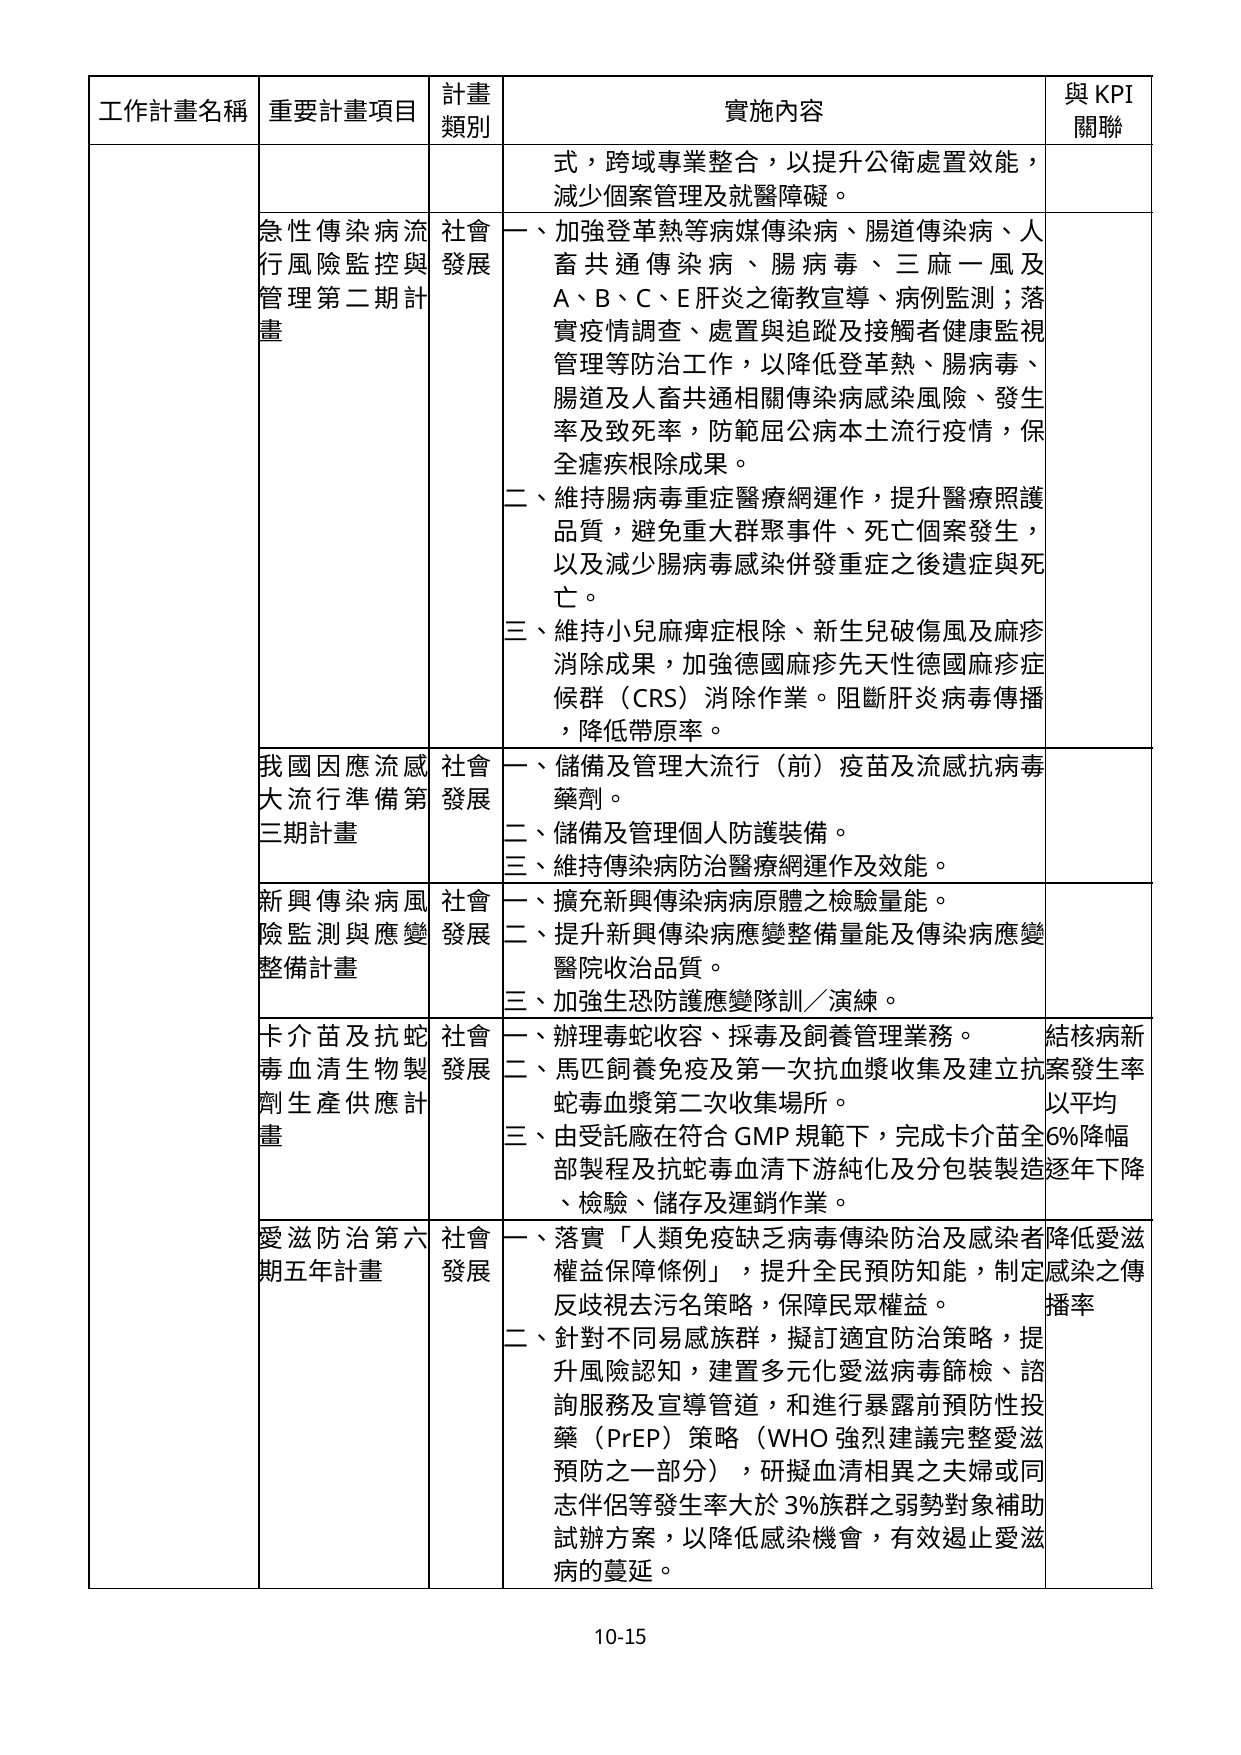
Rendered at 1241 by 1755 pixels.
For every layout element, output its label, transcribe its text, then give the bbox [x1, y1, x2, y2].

table_cell [1046, 213, 1151, 747]
table_header 與KPI 關聯 [1046, 77, 1151, 143]
table_cell 社會發展 [430, 1019, 502, 1219]
table_cell 一、儲備及管理大流行（前）疫苗及流感抗病毒藥劑。 二、儲備及管理個人防護裝備。 三、維持傳染病防治醫療網運作及效能。 [504, 749, 1045, 882]
table_cell 愛滋防治第六期五年計畫 [260, 1221, 428, 1587]
table_cell 卡介苗及抗蛇毒血清生物製劑生產供應計畫 [260, 1019, 428, 1219]
table_header 實施內容 [504, 77, 1045, 143]
table_cell 社會發展 [430, 213, 502, 747]
table_header 計畫類別 [430, 77, 502, 143]
table_cell 降低愛滋感染之傳播率 [1046, 1221, 1151, 1587]
table_cell 社會發展 [430, 1221, 502, 1587]
table_cell 一、辦理毒蛇收容、採毒及飼養管理業務。 二、馬匹飼養免疫及第一次抗血漿收集及建立抗蛇毒血漿第二次收集場所。 三、由受託廠在符合GMP規範下，完成卡介苗全部製程及抗蛇毒血清下游純化及分包裝製造、檢驗、儲存及運銷作業。 [504, 1019, 1045, 1219]
table_header 工作計畫名稱 [90, 77, 258, 143]
table_cell 社會發展 [430, 749, 502, 882]
table_cell 一、落實「人類免疫缺乏病毒傳染防治及感染者權益保障條例」，提升全民預防知能，制定反歧視去污名策略，保障民眾權益。 二、針對不同易感族群，擬訂適宜防治策略，提升風險認知，建置多元化愛滋病毒篩檢、諮詢服務及宣導管道，和進行暴露前預防性投藥（PrEP）策略（WHO強烈建議完整愛滋預防之一部分），研擬血清相異之夫婦或同志伴侶等發生率大於3%族群之弱勢對象補助試辦方案，以降低感染機會，有效遏止愛滋病的蔓延。 [504, 1221, 1045, 1587]
table_cell [90, 145, 258, 1587]
table_cell 結核病新案發生率以平均6%降幅逐年下降 [1046, 1019, 1151, 1219]
table_cell 一、擴充新興傳染病病原體之檢驗量能。 二、提升新興傳染病應變整備量能及傳染病應變醫院收治品質。 三、加強生恐防護應變隊訓／演練。 [504, 884, 1045, 1017]
table_cell 我國因應流感大流行準備第三期計畫 [260, 749, 428, 882]
table_cell 新興傳染病風險監測與應變整備計畫 [260, 884, 428, 1017]
table_cell 式，跨域專業整合，以提升公衛處置效能，減少個案管理及就醫障礙。 [504, 145, 1045, 212]
table_cell 社會發展 [430, 884, 502, 1017]
table_header 重要計畫項目 [260, 77, 428, 143]
table_cell [1046, 145, 1151, 212]
table_cell [1046, 884, 1151, 1017]
table_cell [1046, 749, 1151, 882]
table_cell 急性傳染病流行風險監控與管理第二期計畫 [260, 213, 428, 747]
table_cell 一、加強登革熱等病媒傳染病、腸道傳染病、人畜共通傳染病、腸病毒、三麻一風及A、B、C、E肝炎之衛教宣導、病例監測；落實疫情調查、處置與追蹤及接觸者健康監視管理等防治工作，以降低登革熱、腸病毒、腸道及人畜共通相關傳染病感染風險、發生率及致死率，防範屈公病本土流行疫情，保全瘧疾根除成果。 二、維持腸病毒重症醫療網運作，提升醫療照護品質，避免重大群聚事件、死亡個案發生，以及減少腸病毒感染併發重症之後遺症與死亡。 三、維持小兒麻痺症根除、新生兒破傷風及麻疹消除成果，加強德國麻疹先天性德國麻疹症候群（CRS）消除作業。阻斷肝炎病毒傳播，降低帶原率。 [504, 213, 1045, 747]
table_cell [430, 145, 502, 212]
table_cell [260, 145, 428, 212]
